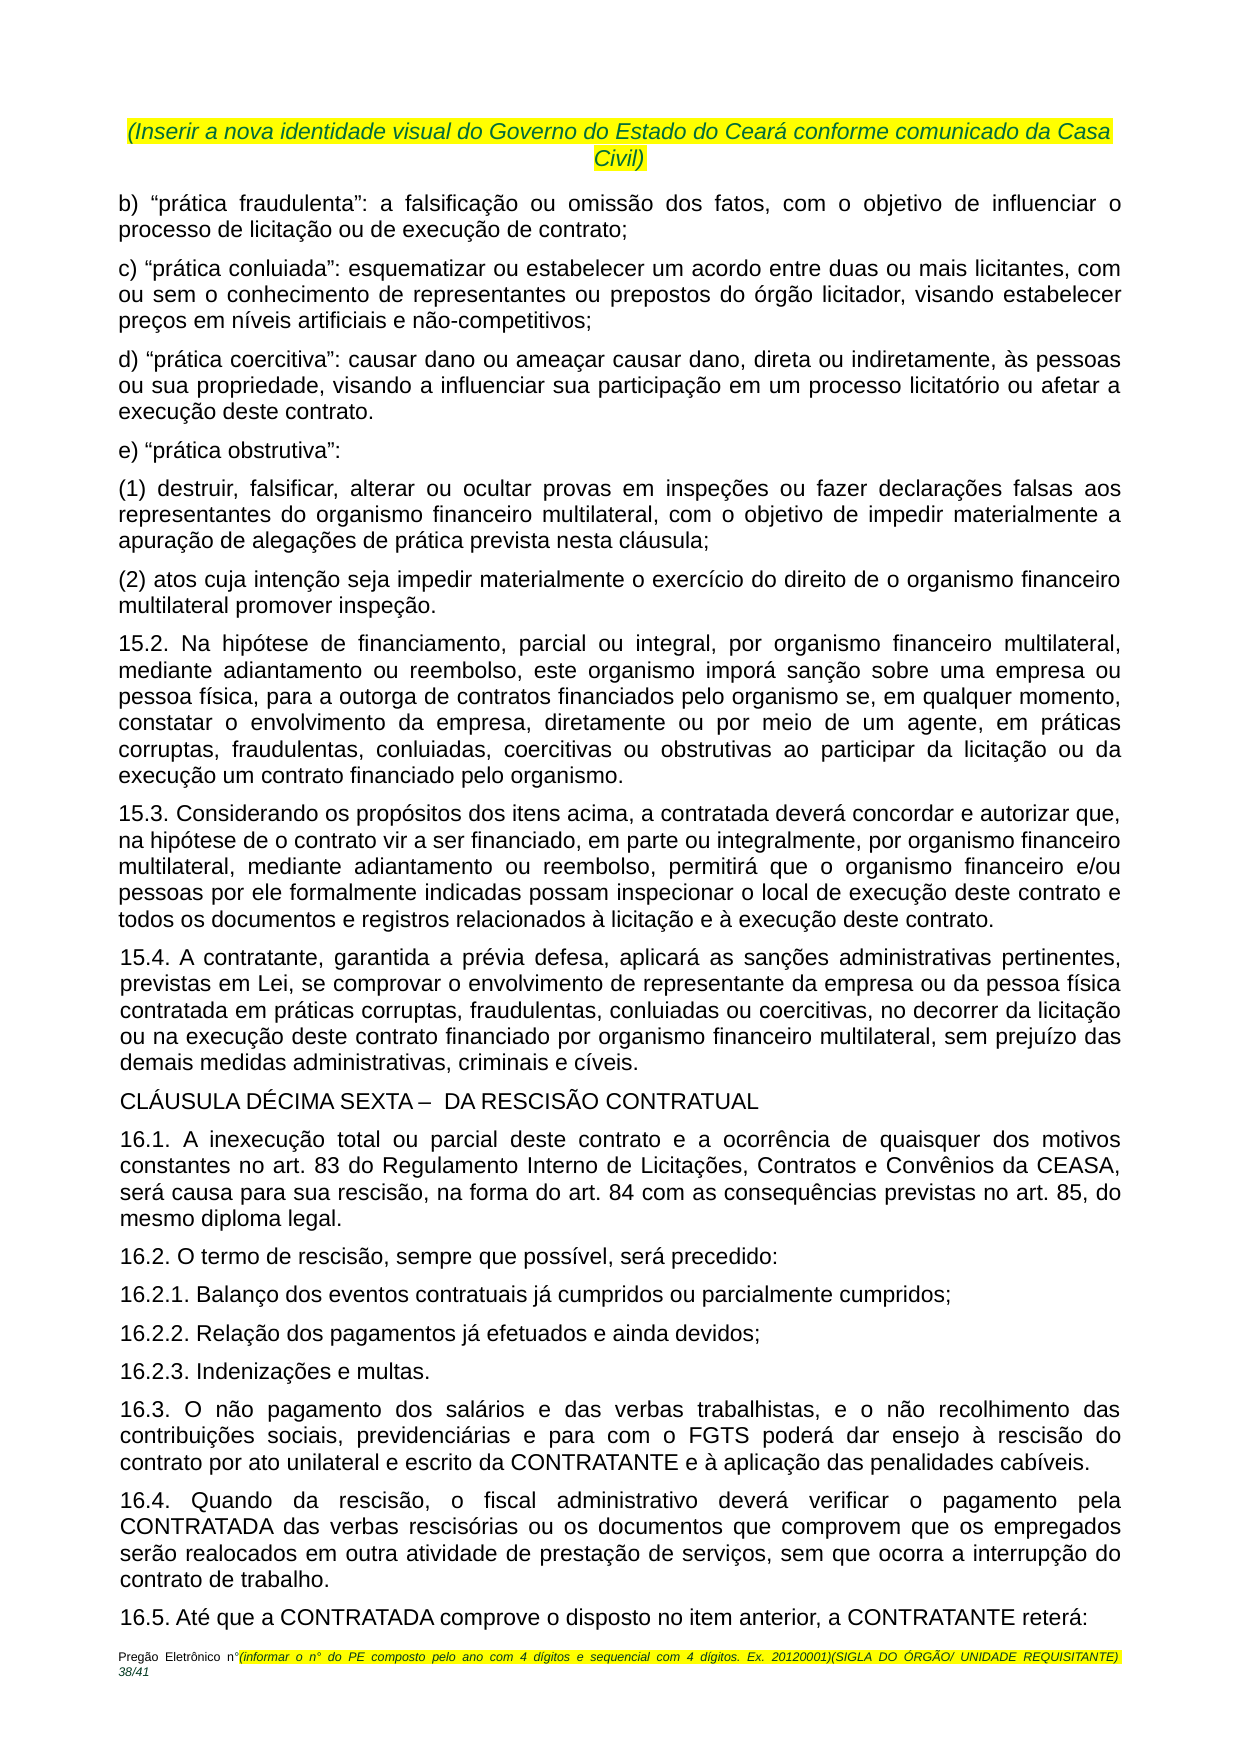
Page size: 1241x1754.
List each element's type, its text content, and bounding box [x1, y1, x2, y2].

text 16.2.3. Indenizações e multas. [119, 1358, 1122, 1384]
text c) “prática conluiada”: esquematizar ou estabelecer um acordo entre duas ou mais licitantes, com ou sem o conhecimento de representantes ou prepostos do órgão licitador, visando estabelecer preços em níveis artificiais e não-competitivos; [118, 255, 1122, 334]
text d) “prática coercitiva”: causar dano ou ameaçar causar dano, direta ou indiretamente, às pessoas ou sua propriedade, visando a influenciar sua participação em um processo licitatório ou afetar a execução deste contrato. [118, 346, 1122, 425]
text 16.4. Quando da rescisão, o fiscal administrativo deverá verificar o pagamento pela CONTRATADA das verbas rescisórias ou os documentos que comprovem que os empregados serão realocados em outra atividade de prestação de serviços, sem que ocorra a interrupção do contrato de trabalho. [119, 1487, 1122, 1592]
text 15.2. Na hipótese de financiamento, parcial ou integral, por organismo financeiro multilateral, mediante adiantamento ou reembolso, este organismo imporá sanção sobre uma empresa ou pessoa física, para a outorga de contratos financiados pelo organismo se, em qualquer momento, constatar o envolvimento da empresa, diretamente ou por meio de um agente, em práticas corruptas, fraudulentas, conluiadas, coercitivas ou obstrutivas ao participar da licitação ou da execução um contrato financiado pelo organismo. [118, 630, 1122, 788]
text CLÁUSULA DÉCIMA SEXTA – DA RESCISÃO CONTRATUAL [119, 1088, 1122, 1114]
text 15.4. A contratante, garantida a prévia defesa, aplicará as sanções administrativas pertinentes, previstas em Lei, se comprovar o envolvimento de representante da empresa ou da pessoa física contratada em práticas corruptas, fraudulentas, conluiadas ou coercitivas, no decorrer da licitação ou na execução deste contrato financiado por organismo financeiro multilateral, sem prejuízo das demais medidas administrativas, criminais e cíveis. [119, 944, 1122, 1076]
text b) “prática fraudulenta”: a falsificação ou omissão dos fatos, com o objetivo de influenciar o processo de licitação ou de execução de contrato; [118, 190, 1122, 243]
text e) “prática obstrutiva”: [118, 437, 1122, 463]
text (1) destruir, falsificar, alterar ou ocultar provas em inspeções ou fazer declarações falsas aos representantes do organismo financeiro multilateral, com o objetivo de impedir materialmente a apuração de alegações de prática prevista nesta cláusula; [118, 475, 1122, 554]
text 16.5. Até que a CONTRATADA comprove o disposto no item anterior, a CONTRATANTE reterá: [119, 1604, 1122, 1631]
text (2) atos cuja intenção seja impedir materialmente o exercício do direito de o organismo financeiro multilateral promover inspeção. [118, 566, 1122, 618]
text 16.2.2. Relação dos pagamentos já efetuados e ainda devidos; [119, 1319, 1122, 1346]
text 16.3. O não pagamento dos salários e das verbas trabalhistas, e o não recolhimento das contribuições sociais, previdenciárias e para com o FGTS poderá dar ensejo à rescisão do contrato por ato unilateral e escrito da CONTRATANTE e à aplicação das penalidades cabíveis. [119, 1396, 1122, 1475]
text 16.2. O termo de rescisão, sempre que possível, será precedido: [119, 1243, 1122, 1269]
text 15.3. Considerando os propósitos dos itens acima, a contratada deverá concordar e autorizar que, na hipótese de o contrato vir a ser financiado, em parte ou integralmente, por organismo financeiro multilateral, mediante adiantamento ou reembolso, permitirá que o organismo financeiro e/ou pessoas por ele formalmente indicadas possam inspecionar o local de execução deste contrato e todos os documentos e registros relacionados à licitação e à execução deste contrato. [118, 800, 1122, 932]
text 16.1. A inexecução total ou parcial deste contrato e a ocorrência de quaisquer dos motivos constantes no art. 83 do Regulamento Interno de Licitações, Contratos e Convênios da CEASA, será causa para sua rescisão, na forma do art. 84 com as consequências previstas no art. 85, do mesmo diploma legal. [119, 1126, 1122, 1231]
text 16.2.1. Balanço dos eventos contratuais já cumpridos ou parcialmente cumpridos; [119, 1281, 1122, 1308]
